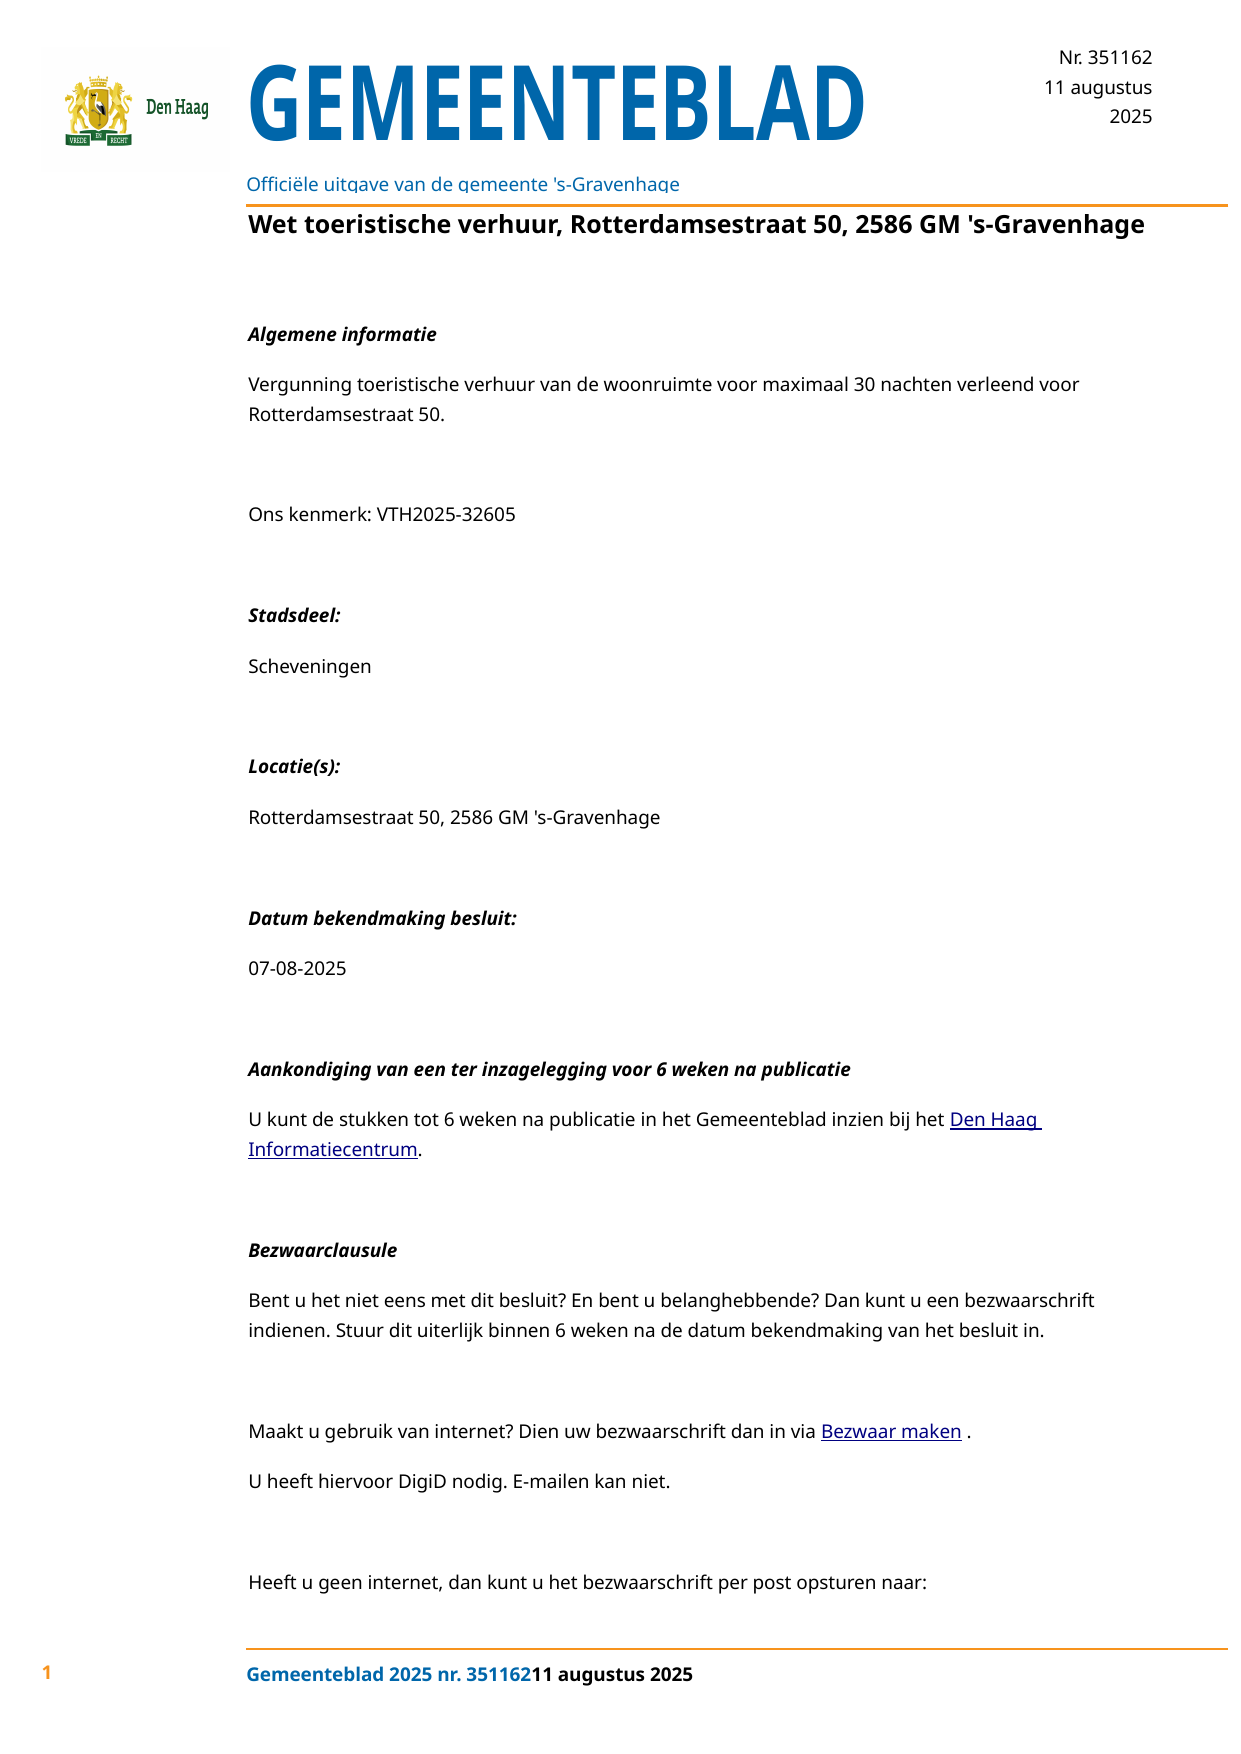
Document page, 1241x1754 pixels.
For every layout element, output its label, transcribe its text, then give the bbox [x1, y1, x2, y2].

text 07-08-2025 [248, 955, 1152, 981]
text Stadsdeel: [248, 602, 1152, 628]
text Maakt u gebruik van internet? Dien uw bezwaarschrift dan in via Bezwaar maken . [248, 1418, 1152, 1443]
text Algemene informatie [248, 321, 1152, 346]
text Aankondiging van een ter inzagelegging voor 6 weken na publicatie [248, 1056, 1152, 1082]
picture [41, 47, 231, 172]
text U heeft hiervoor DigiD nodig. E-mailen kan niet. [248, 1468, 1152, 1494]
text Ons kenmerk: VTH2025-32605 [248, 502, 1152, 527]
text Locatie(s): [248, 754, 1152, 779]
text Wet toeristische verhuur, Rotterdamsestraat 50, 2586 GM 's-Gravenhage [248, 207, 1152, 241]
text Datum bekendmaking besluit: [248, 905, 1152, 931]
text Bent u het niet eens met dit besluit? En bent u belanghebbende? Dan kunt u een bezwaarschrift indienen. Stuur dit uiterlijk binnen 6 weken na de datum bekendmaking van het besluit in. [248, 1287, 1152, 1343]
text Rotterdamsestraat 50, 2586 GM 's-Gravenhage [248, 804, 1152, 830]
text U kunt de stukken tot 6 weken na publicatie in het Gemeenteblad inzien bij het Den Haag Informatiecentrum. [248, 1107, 1152, 1162]
text Heeft u geen internet, dan kunt u het bezwaarschrift per post opsturen naar: [248, 1569, 1152, 1595]
text Scheveningen [248, 653, 1152, 678]
text Vergunning toeristische verhuur van de woonruimte voor maximaal 30 nachten verleend voor Rotterdamsestraat 50. [248, 371, 1152, 426]
text Bezwaarclausule [248, 1237, 1152, 1263]
